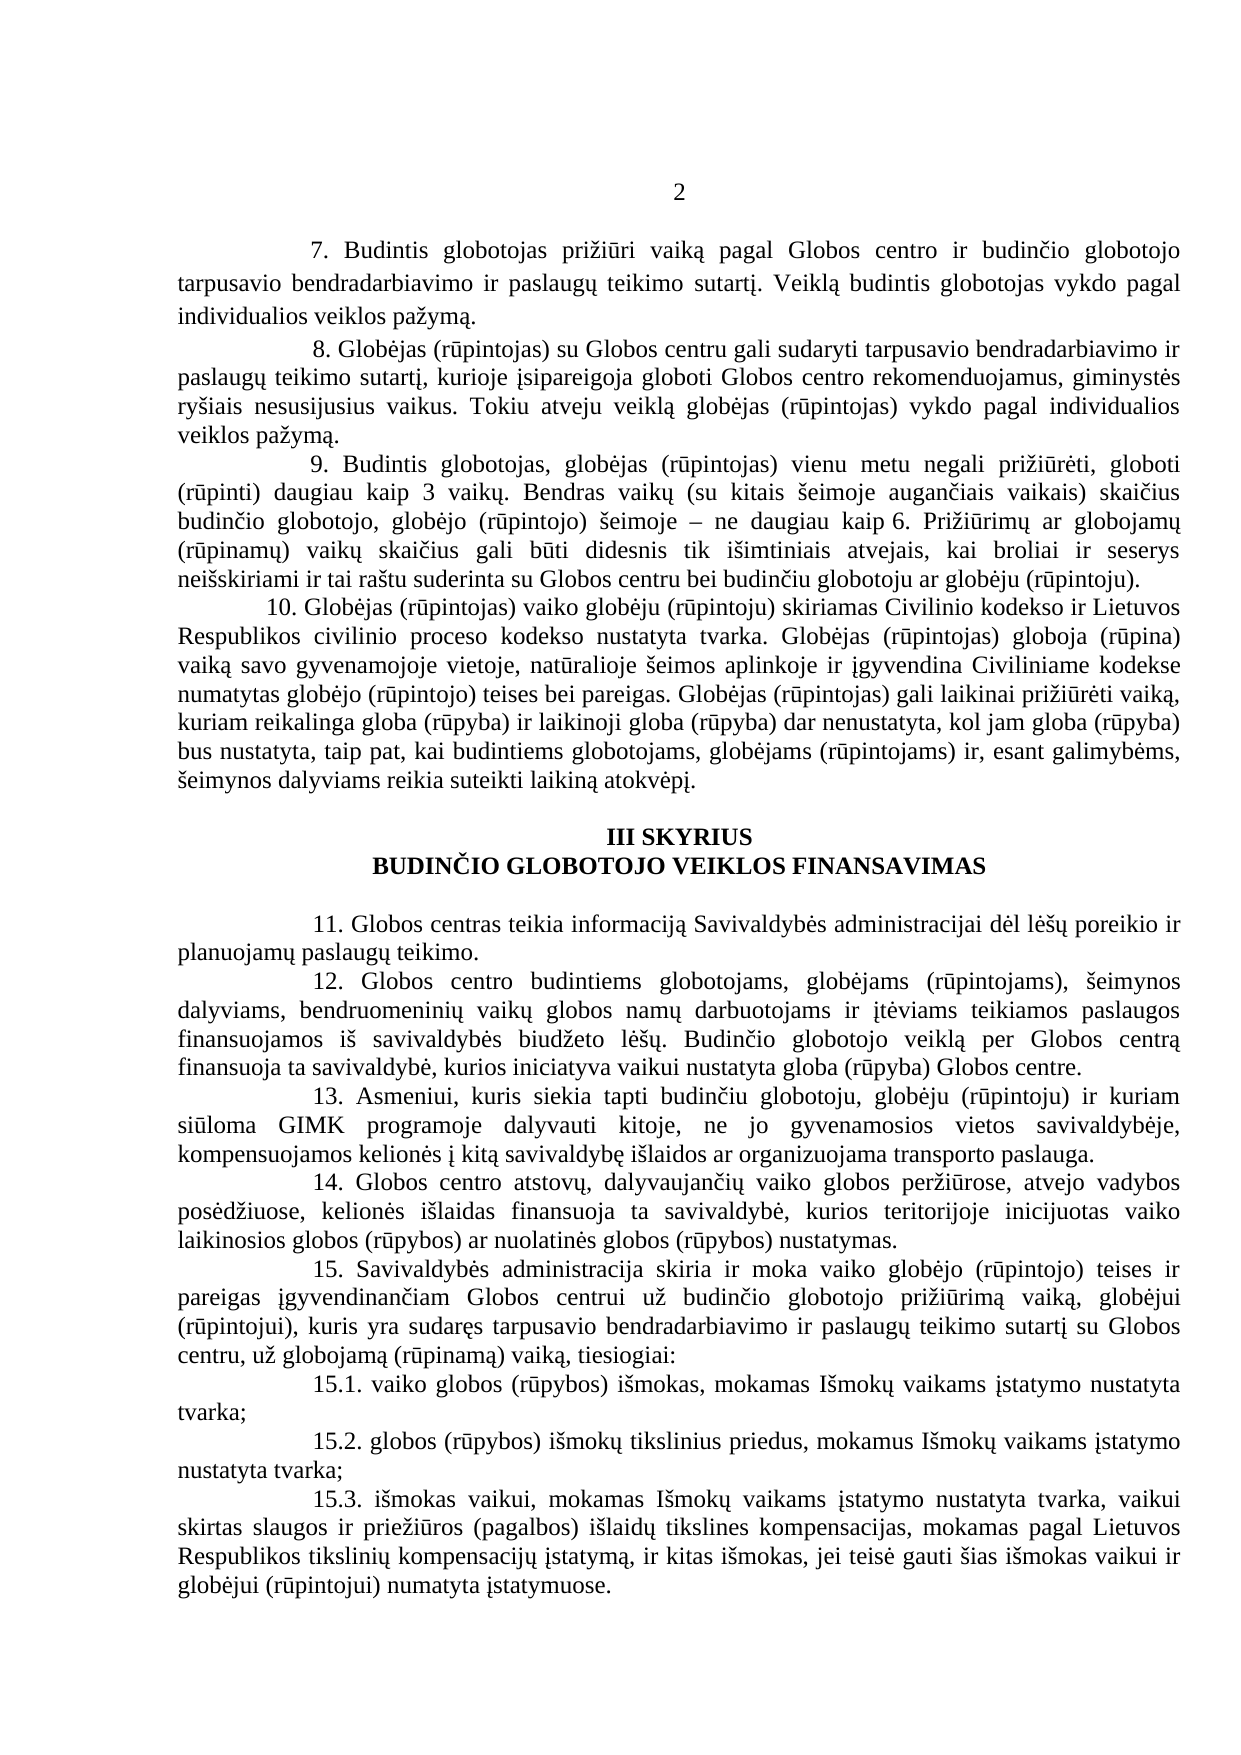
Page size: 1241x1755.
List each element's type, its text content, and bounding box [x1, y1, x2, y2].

text 15.3. išmokas vaikui, mokamas Išmokų vaikams įstatymo nustatyta tvarka, vaikui skirtas slaugos ir priežiūros (pagalbos) išlaidų tikslines kompensacijas, mokamas pagal Lietuvos Respublikos tikslinių kompensacijų įstatymą, ir kitas išmokas, jei teisė gauti šias išmokas vaikui ir globėjui (rūpintojui) numatyta įstatymuose. [177, 1484, 1181, 1599]
text 10. Globėjas (rūpintojas) vaiko globėju (rūpintoju) skiriamas Civilinio kodekso ir Lietuvos Respublikos civilinio proceso kodekso nustatyta tvarka. Globėjas (rūpintojas) globoja (rūpina) vaiką savo gyvenamojoje vietoje, natūralioje šeimos aplinkoje ir įgyvendina Civiliniame kodekse numatytas globėjo (rūpintojo) teises bei pareigas. Globėjas (rūpintojas) gali laikinai prižiūrėti vaiką, kuriam reikalinga globa (rūpyba) ir laikinoji globa (rūpyba) dar nenustatyta, kol jam globa (rūpyba) bus nustatyta, taip pat, kai budintiems globotojams, globėjams (rūpintojams) ir, esant galimybėms, šeimynos dalyviams reikia suteikti laikiną atokvėpį. [177, 592, 1181, 794]
text III SKYRIUS [177, 822, 1181, 851]
text 13. Asmeniui, kuris siekia tapti budinčiu globotoju, globėju (rūpintoju) ir kuriam siūloma GIMK programoje dalyvauti kitoje, ne jo gyvenamosios vietos savivaldybėje, kompensuojamos kelionės į kitą savivaldybę išlaidos ar organizuojama transporto paslauga. [177, 1081, 1181, 1167]
text 15.1. vaiko globos (rūpybos) išmokas, mokamas Išmokų vaikams įstatymo nustatyta tvarka; [177, 1369, 1181, 1426]
text 11. Globos centras teikia informaciją Savivaldybės administracijai dėl lėšų poreikio ir planuojamų paslaugų teikimo. [177, 909, 1181, 966]
text 8. Globėjas (rūpintojas) su Globos centru gali sudaryti tarpusavio bendradarbiavimo ir paslaugų teikimo sutartį, kurioje įsipareigoja globoti Globos centro rekomenduojamus, giminystės ryšiais nesusijusius vaikus. Tokiu atveju veiklą globėjas (rūpintojas) vykdo pagal individualios veiklos pažymą. [177, 334, 1181, 449]
text BUDINČIO GLOBOTOJO VEIKLOS FINANSAVIMAS [177, 851, 1181, 880]
text 9. Budintis globotojas, globėjas (rūpintojas) vienu metu negali prižiūrėti, globoti (rūpinti) daugiau kaip 3 vaikų. Bendras vaikų (su kitais šeimoje augančiais vaikais) skaičius budinčio globotojo, globėjo (rūpintojo) šeimoje – ne daugiau kaip 6. Prižiūrimų ar globojamų (rūpinamų) vaikų skaičius gali būti didesnis tik išimtiniais atvejais, kai broliai ir seserys neišskiriami ir tai raštu suderinta su Globos centru bei budinčiu globotoju ar globėju (rūpintoju). [177, 449, 1181, 592]
text 15. Savivaldybės administracija skiria ir moka vaiko globėjo (rūpintojo) teises ir pareigas įgyvendinančiam Globos centrui už budinčio globotojo prižiūrimą vaiką, globėjui (rūpintojui), kuris yra sudaręs tarpusavio bendradarbiavimo ir paslaugų teikimo sutartį su Globos centru, už globojamą (rūpinamą) vaiką, tiesiogiai: [177, 1254, 1181, 1369]
text 15.2. globos (rūpybos) išmokų tikslinius priedus, mokamus Išmokų vaikams įstatymo nustatyta tvarka; [177, 1426, 1181, 1484]
text 14. Globos centro atstovų, dalyvaujančių vaiko globos peržiūrose, atvejo vadybos posėdžiuose, kelionės išlaidas finansuoja ta savivaldybė, kurios teritorijoje inicijuotas vaiko laikinosios globos (rūpybos) ar nuolatinės globos (rūpybos) nustatymas. [177, 1167, 1181, 1254]
text 12. Globos centro budintiems globotojams, globėjams (rūpintojams), šeimynos dalyviams, bendruomeninių vaikų globos namų darbuotojams ir įtėviams teikiamos paslaugos finansuojamos iš savivaldybės biudžeto lėšų. Budinčio globotojo veiklą per Globos centrą finansuoja ta savivaldybė, kurios iniciatyva vaikui nustatyta globa (rūpyba) Globos centre. [177, 966, 1181, 1081]
text 7. Budintis globotojas prižiūri vaiką pagal Globos centro ir budinčio globotojo tarpusavio bendradarbiavimo ir paslaugų teikimo sutartį. Veiklą budintis globotojas vykdo pagal individualios veiklos pažymą. [177, 235, 1181, 329]
